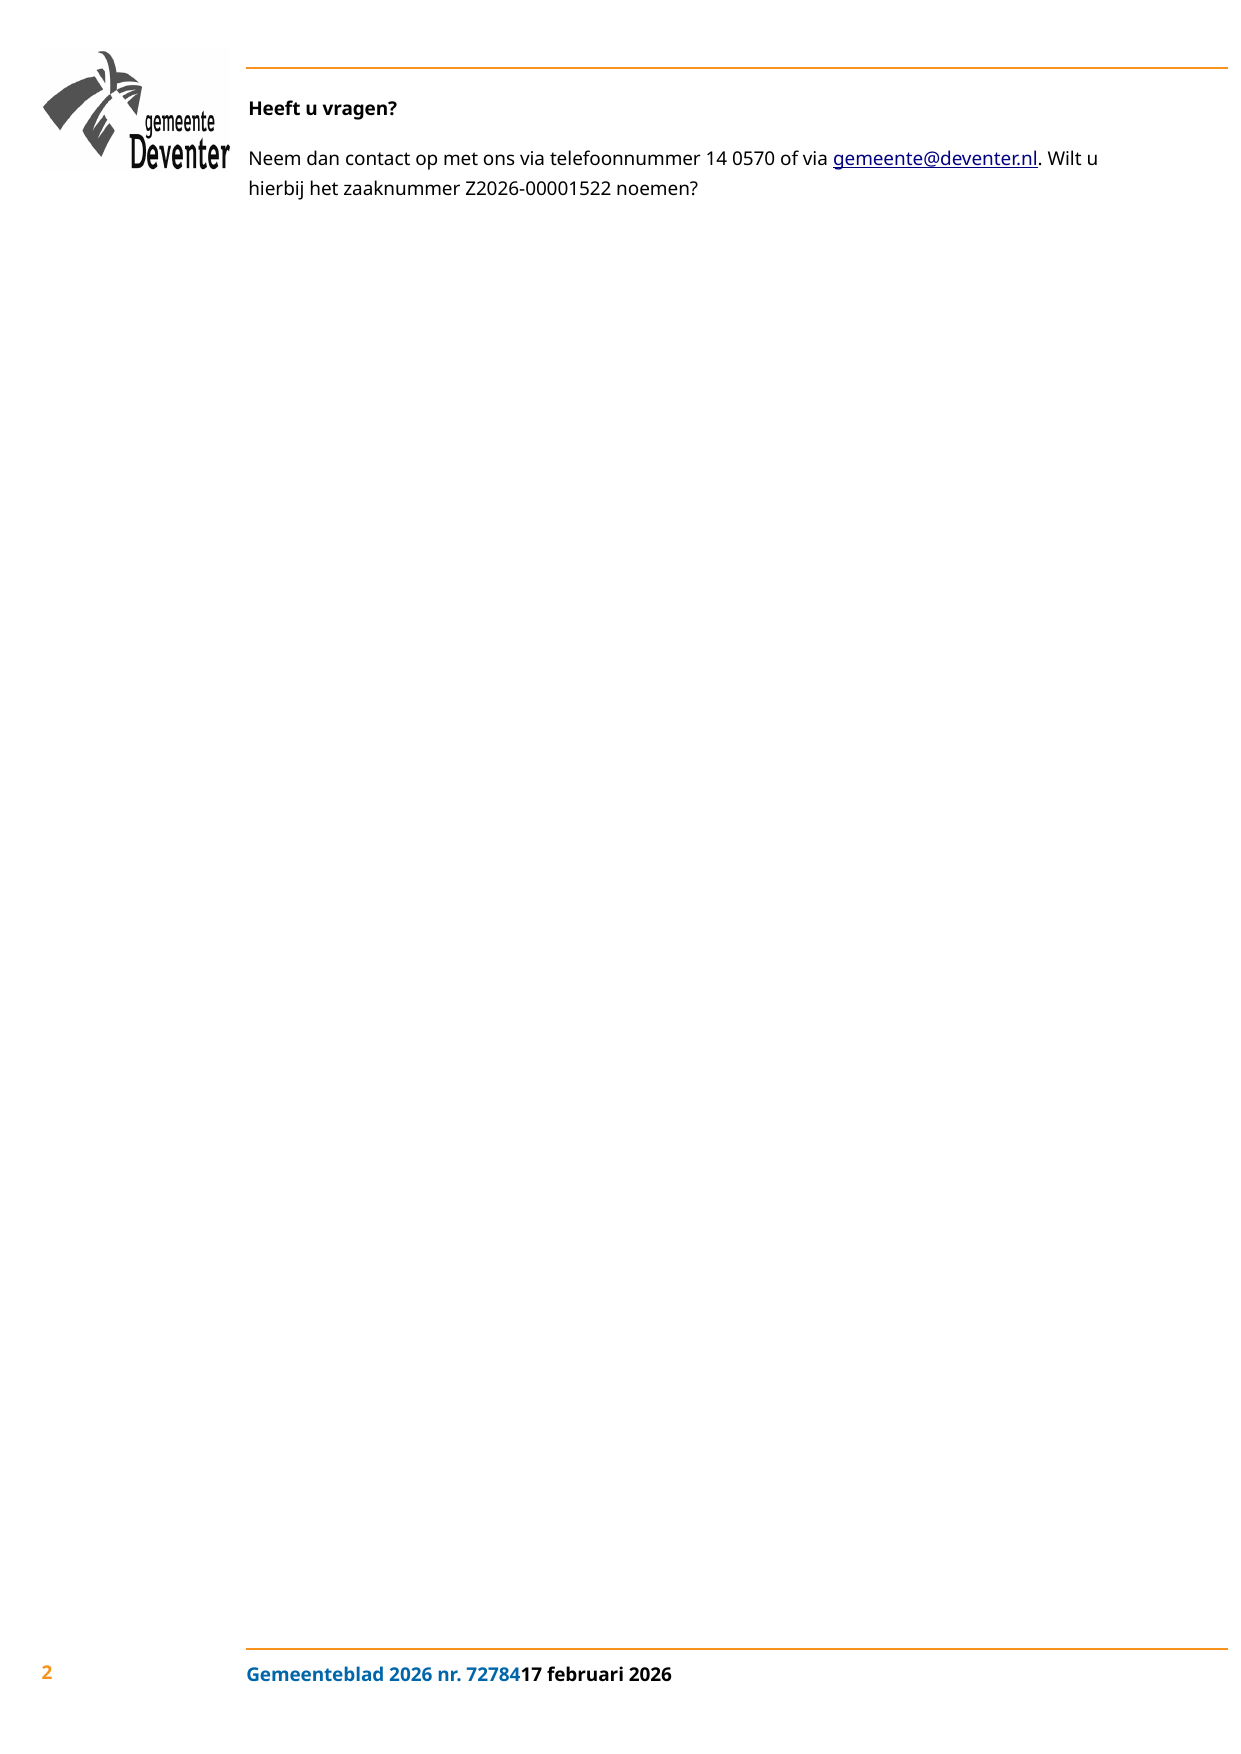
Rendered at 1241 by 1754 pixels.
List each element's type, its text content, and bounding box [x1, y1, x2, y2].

text Heeft u vragen? [248, 95, 1152, 121]
text Neem dan contact op met ons via telefoonnummer 14 0570 of via gemeente@deventer.nl. Wilt u hierbij het zaaknummer Z2026-00001522 noemen? [248, 145, 1152, 201]
picture [41, 47, 231, 172]
